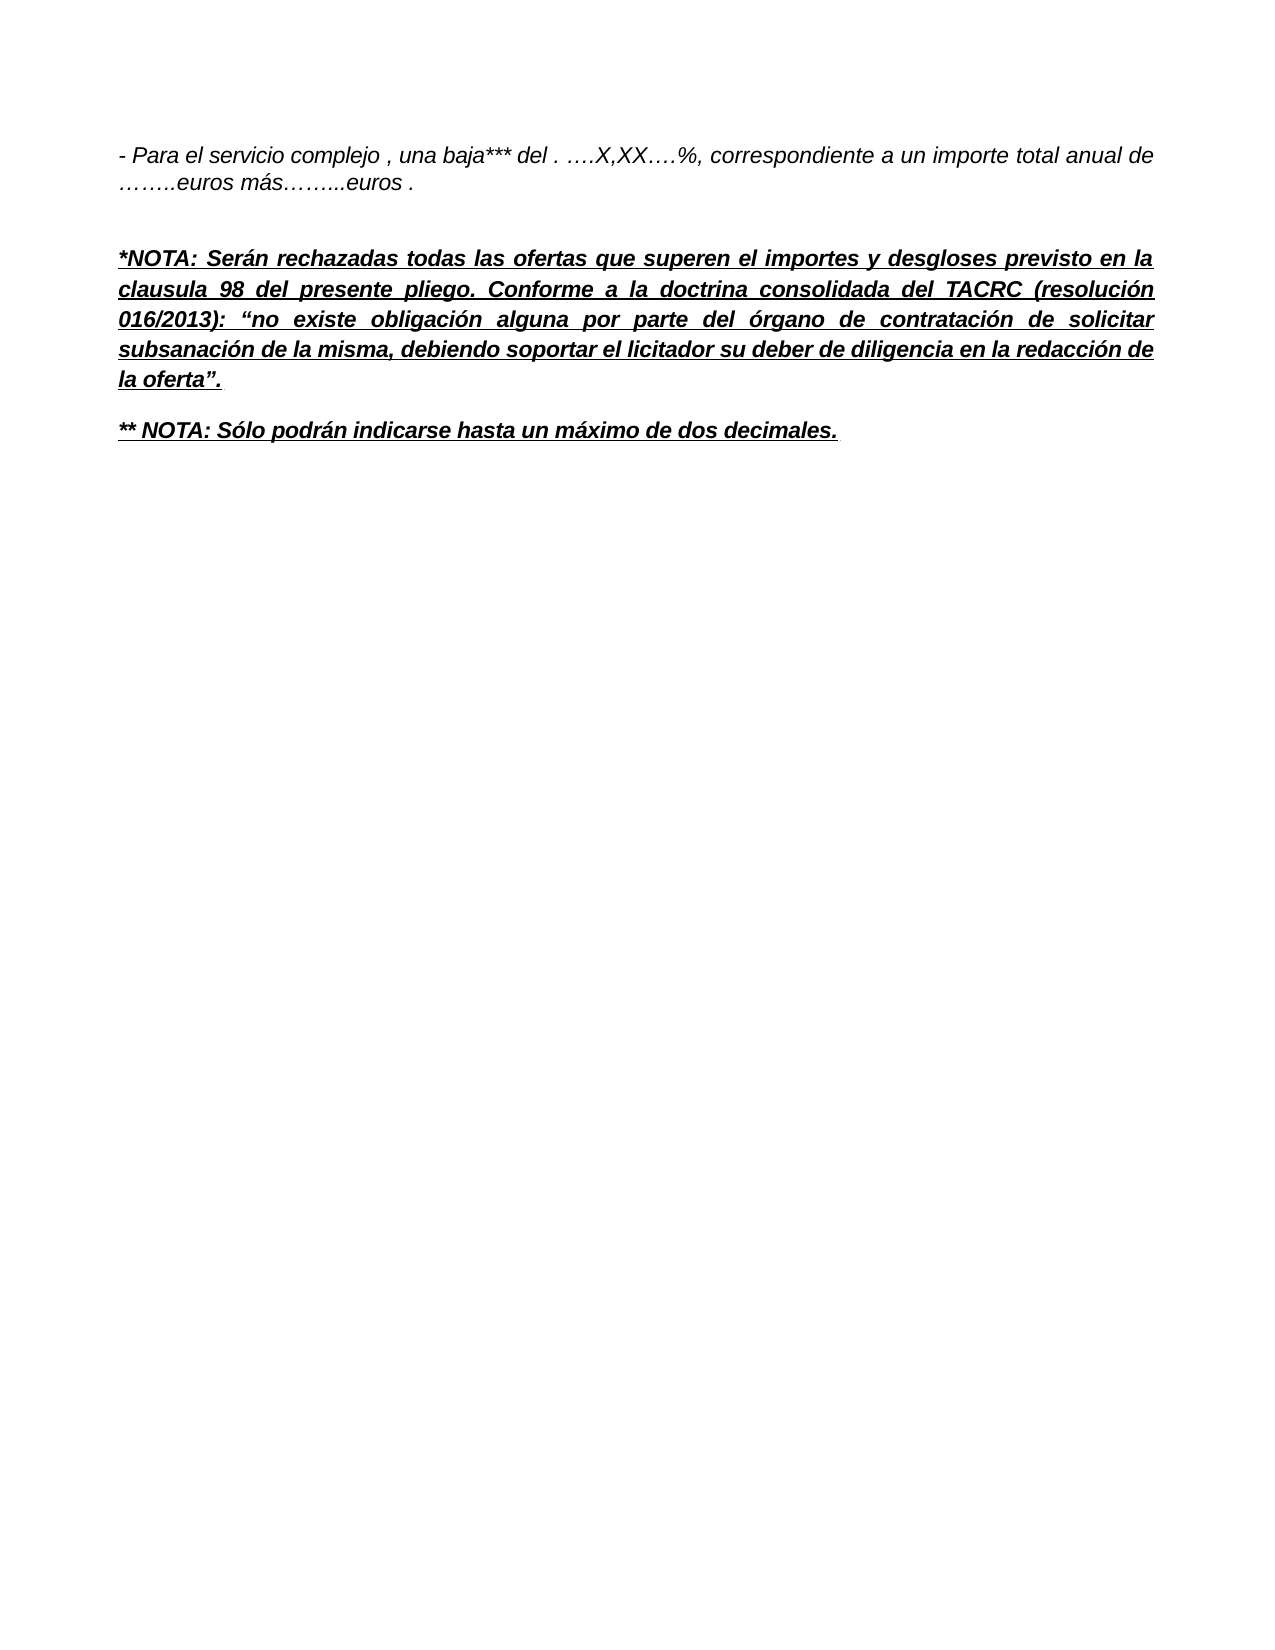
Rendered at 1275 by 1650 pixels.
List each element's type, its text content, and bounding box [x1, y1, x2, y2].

list - Para el servicio complejo , una baja*** del . ….X,XX….%, correspondiente a un importe total anual de ……..euros más……...euros . [118, 142, 1157, 195]
list ** NOTA: Sólo podrán indicarse hasta un máximo de dos decimales. [118, 417, 1157, 443]
list *NOTA: Serán rechazadas todas las ofertas que superen el importes y desgloses previsto en la clausula 98 del presente pliego. Conforme a la doctrina consolidada del TACRC (resolución 016/2013): “no existe obligación alguna por parte del órgano de contratación de solicitar subsanación de la misma, debiendo soportar el licitador su deber de diligencia en la redacción de la oferta”. [118, 245, 1157, 392]
